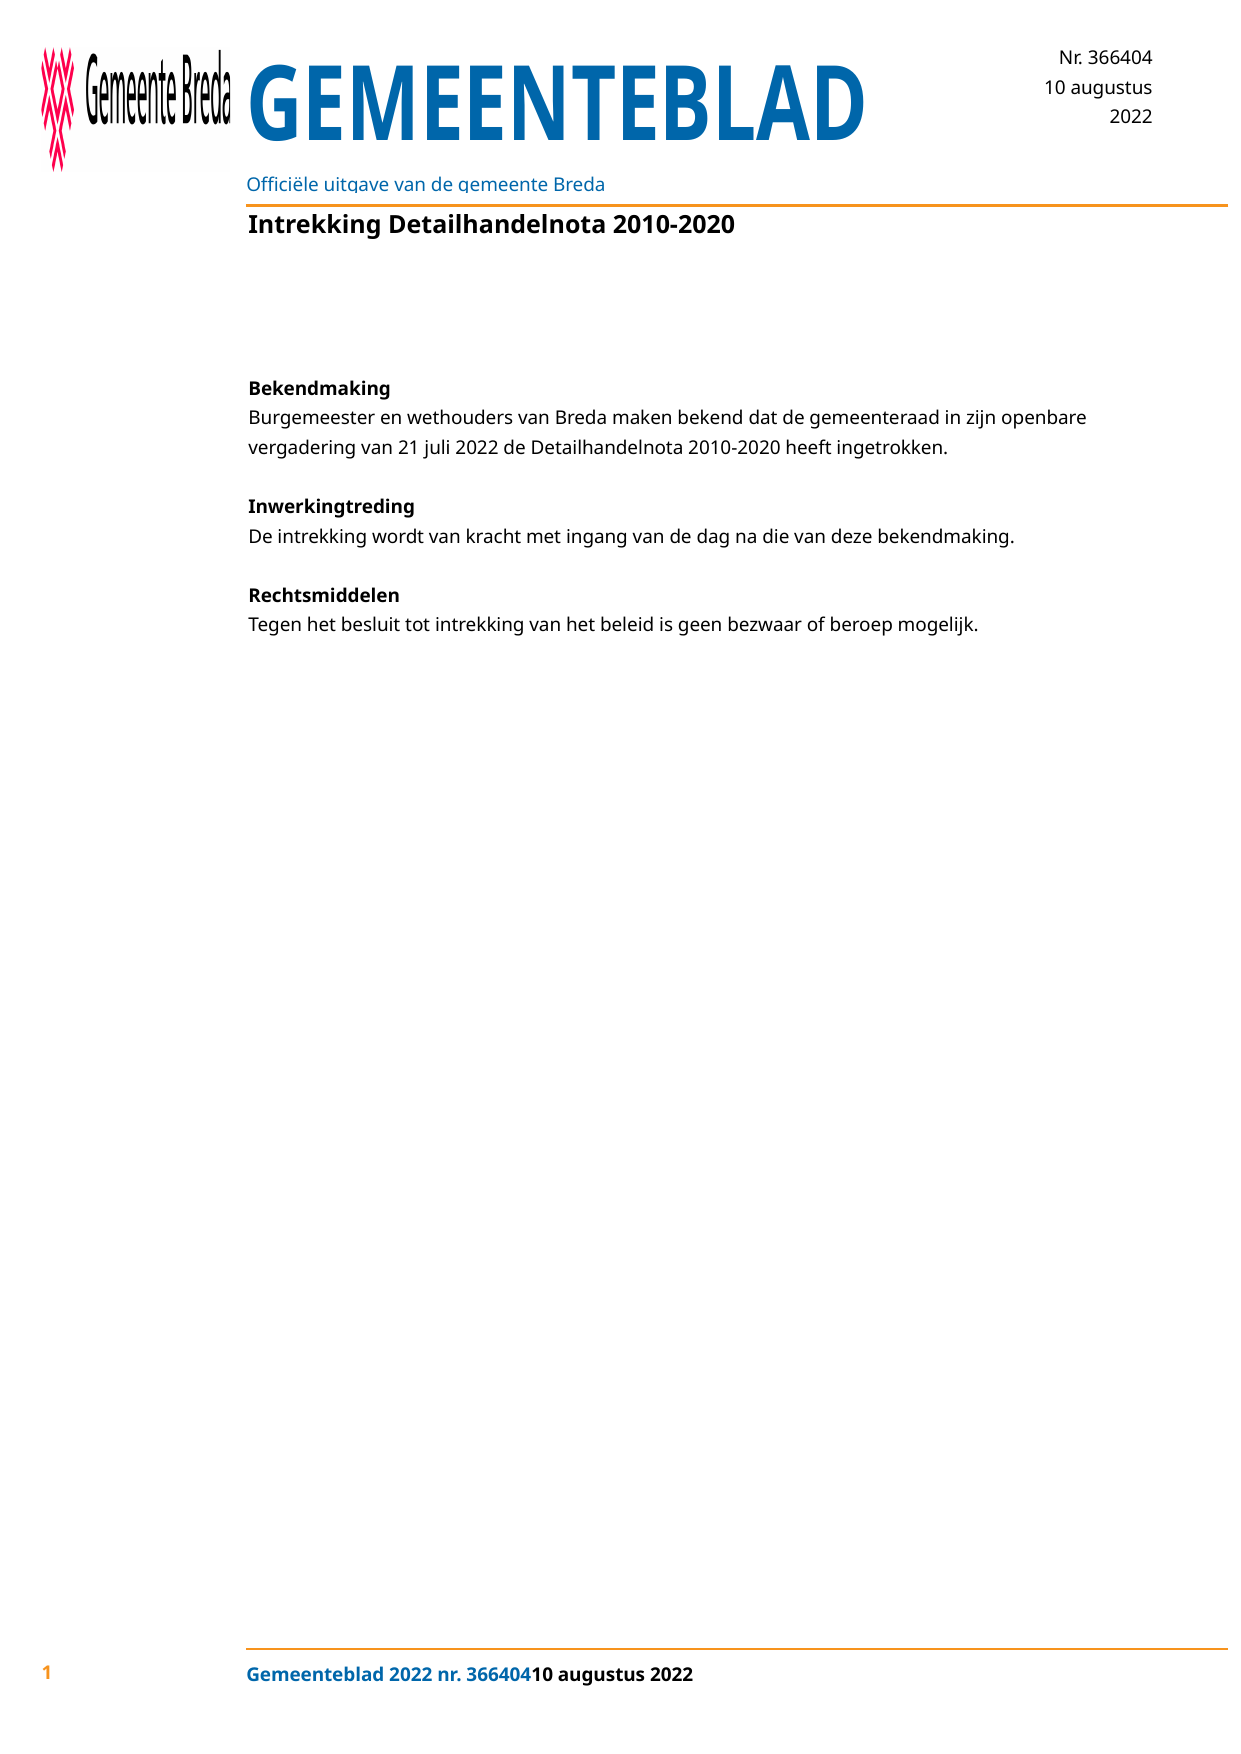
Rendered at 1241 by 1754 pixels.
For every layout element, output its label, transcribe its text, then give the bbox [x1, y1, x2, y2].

text Burgemeester en wethouders van Breda maken bekend dat de gemeenteraad in zijn openbare vergadering van 21 juli 2022 de Detailhandelnota 2010-2020 heeft ingetrokken. [248, 404, 1152, 460]
text Intrekking Detailhandelnota 2010-2020 [248, 207, 1152, 241]
text Inwerkingtreding [248, 493, 1152, 519]
text Tegen het besluit tot intrekking van het beleid is geen bezwaar of beroep mogelijk. [248, 612, 1152, 637]
text De intrekking wordt van kracht met ingang van de dag na die van deze bekendmaking. [248, 523, 1152, 548]
picture [41, 47, 231, 172]
text Bekendmaking [248, 375, 1152, 401]
text Rechtsmiddelen [248, 582, 1152, 608]
